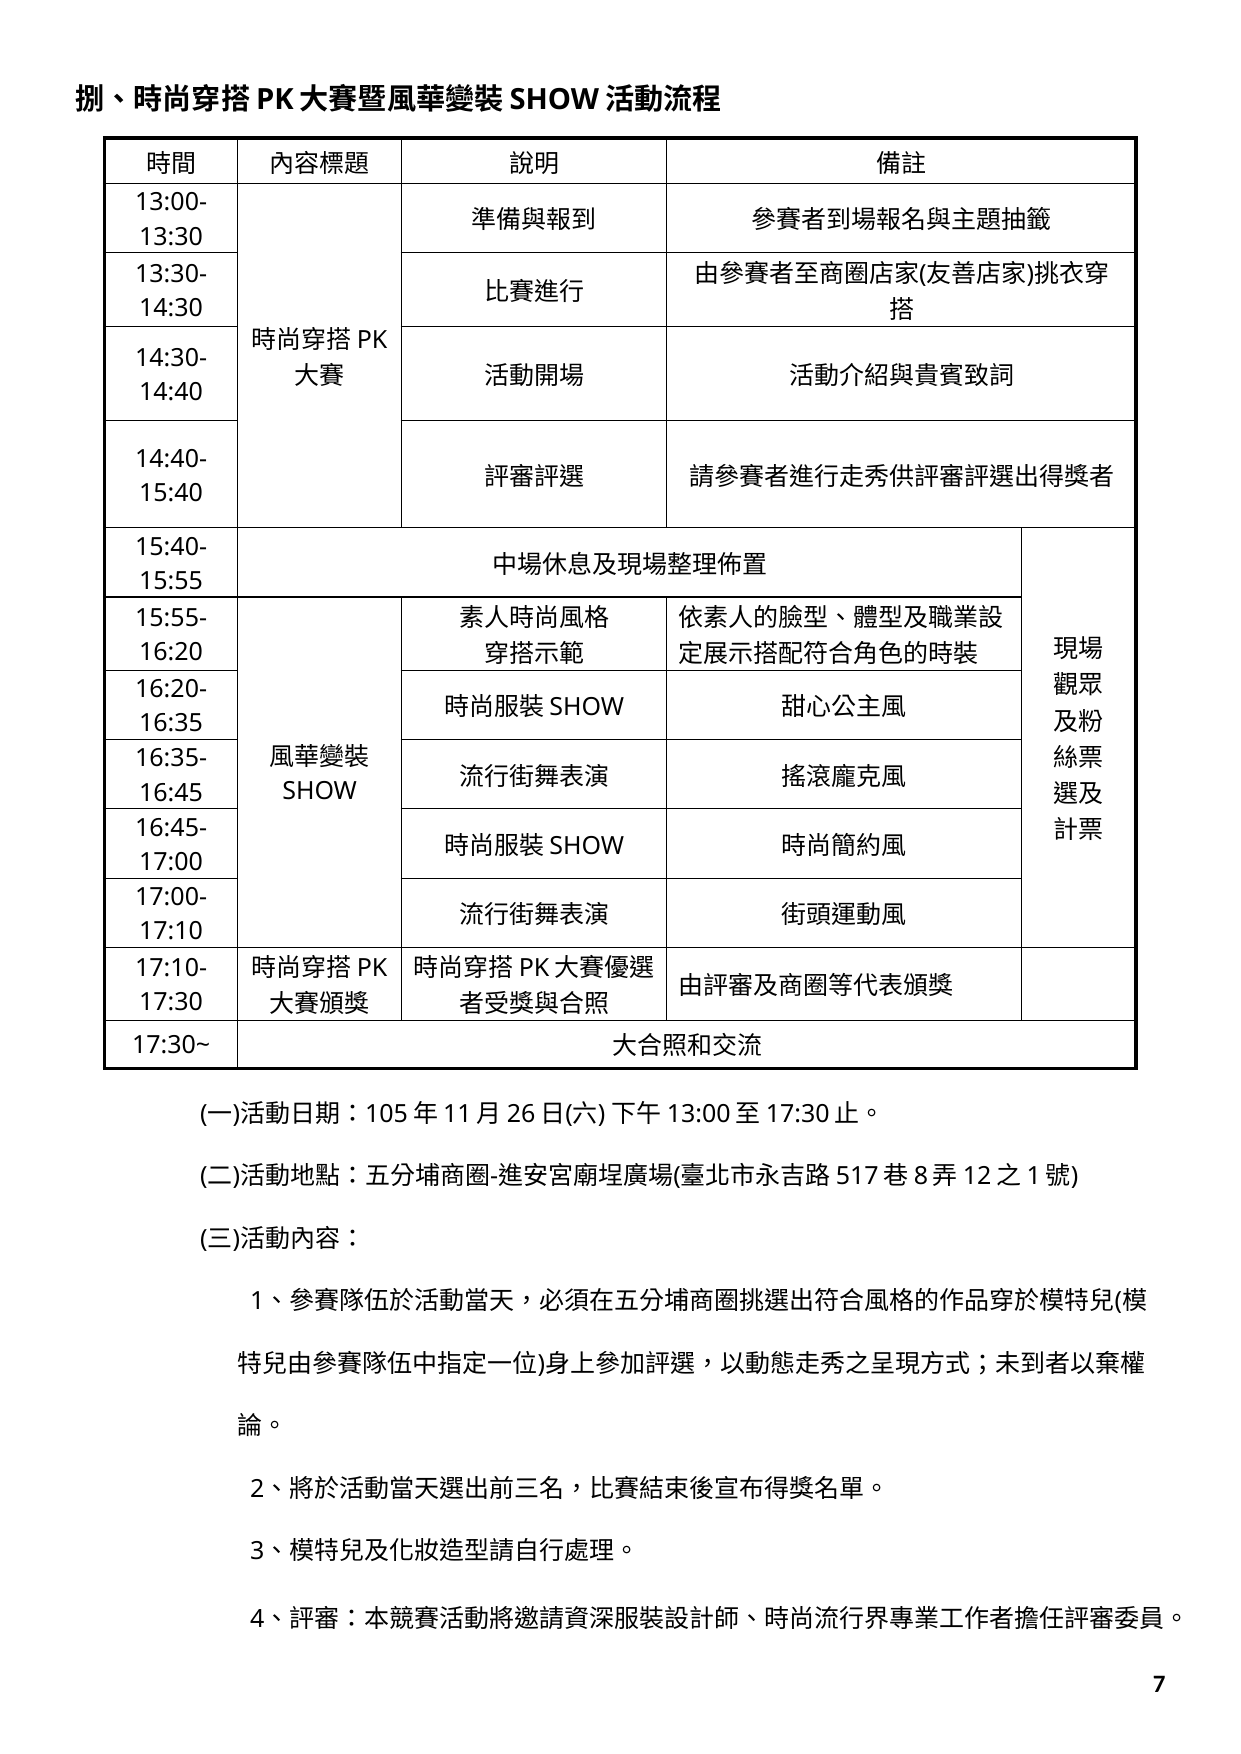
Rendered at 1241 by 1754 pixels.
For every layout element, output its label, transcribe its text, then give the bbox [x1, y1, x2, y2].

table_cell [1022, 948, 1134, 1020]
table_cell 依素人的臉型、體型及職業設定展示搭配符合角色的時裝 [667, 598, 1021, 670]
table_cell 參賽者到場報名與主題抽籤 [667, 184, 1134, 252]
table_cell 搖滾龐克風 [667, 740, 1021, 808]
text (三)活動內容： [200, 1195, 1165, 1257]
table_cell 15:55- 16:20 [106, 598, 237, 670]
table_cell 活動介紹與貴賓致詞 [667, 327, 1134, 420]
table_cell 時尚穿搭PK大賽 [238, 184, 401, 527]
table_cell 17:10- 17:30 [106, 948, 237, 1020]
text 3、模特兒及化妝造型請自行處理。 [250, 1507, 1165, 1570]
table_cell 大合照和交流 [238, 1021, 1134, 1067]
table_cell 風華變裝SHOW [238, 598, 401, 947]
table_cell 請參賽者進行走秀供評審評選出得獎者 [667, 421, 1134, 527]
text 2、將於活動當天選出前三名，比賽結束後宣布得獎名單。 [237, 1445, 1165, 1507]
table_cell 活動開場 [402, 327, 666, 420]
table_cell 17:30~ [106, 1021, 237, 1067]
table_cell 13:00- 13:30 [106, 184, 237, 252]
table_cell 14:40- 15:40 [106, 421, 237, 527]
table_cell 16:45- 17:00 [106, 809, 237, 877]
table_cell 時尚簡約風 [667, 809, 1021, 877]
table_cell 14:30- 14:40 [106, 327, 237, 420]
table_cell 現場觀眾及粉絲票選及計票 [1022, 528, 1134, 947]
table_cell 準備與報到 [402, 184, 666, 252]
table_header 時間 [106, 140, 237, 183]
table_header 說明 [402, 140, 666, 183]
table_cell 16:20- 16:35 [106, 671, 237, 739]
table_cell 街頭運動風 [667, 879, 1021, 947]
table_cell 由參賽者至商圈店家(友善店家)挑衣穿搭 [667, 253, 1134, 326]
text 1、參賽隊伍於活動當天，必須在五分埔商圈挑選出符合風格的作品穿於模特兒(模特兒由參賽隊伍中指定一位)身上參加評選，以動態走秀之呈現方式；未到者以棄權論。 [237, 1257, 1165, 1445]
table_cell 13:30- 14:30 [106, 253, 237, 326]
table_cell 素人時尚風格 穿搭示範 [402, 598, 666, 670]
table_cell 16:35- 16:45 [106, 740, 237, 808]
table_cell 流行街舞表演 [402, 879, 666, 947]
table_cell 時尚服裝SHOW [402, 809, 666, 877]
table_cell 評審評選 [402, 421, 666, 527]
table_header 備註 [667, 140, 1134, 183]
text (一)活動日期：105年11月26日(六) 下午13:00至17:30止。 [200, 1070, 1165, 1132]
text 捌、時尚穿搭PK大賽暨風華變裝SHOW活動流程 [75, 55, 1165, 118]
table_cell 17:00- 17:10 [106, 879, 237, 947]
table_header 內容標題 [238, 140, 401, 183]
table_cell 流行街舞表演 [402, 740, 666, 808]
table_cell 15:40- 15:55 [106, 528, 237, 596]
table_cell 時尚穿搭PK大賽優選者受獎與合照 [402, 948, 666, 1020]
table_cell 由評審及商圈等代表頒獎 [667, 948, 1021, 1020]
table_cell 時尚穿搭PK大賽頒獎 [238, 948, 401, 1020]
table_cell 甜心公主風 [667, 671, 1021, 739]
table_cell 中場休息及現場整理佈置 [238, 528, 1021, 596]
text 4、評審：本競賽活動將邀請資深服裝設計師、時尚流行界專業工作者擔任評審委員。 [250, 1575, 1165, 1637]
text (二)活動地點：五分埔商圈-進安宮廟埕廣場(臺北市永吉路517巷8弄12之1號) [200, 1132, 1165, 1195]
table_cell 比賽進行 [402, 253, 666, 326]
table_cell 時尚服裝SHOW [402, 671, 666, 739]
